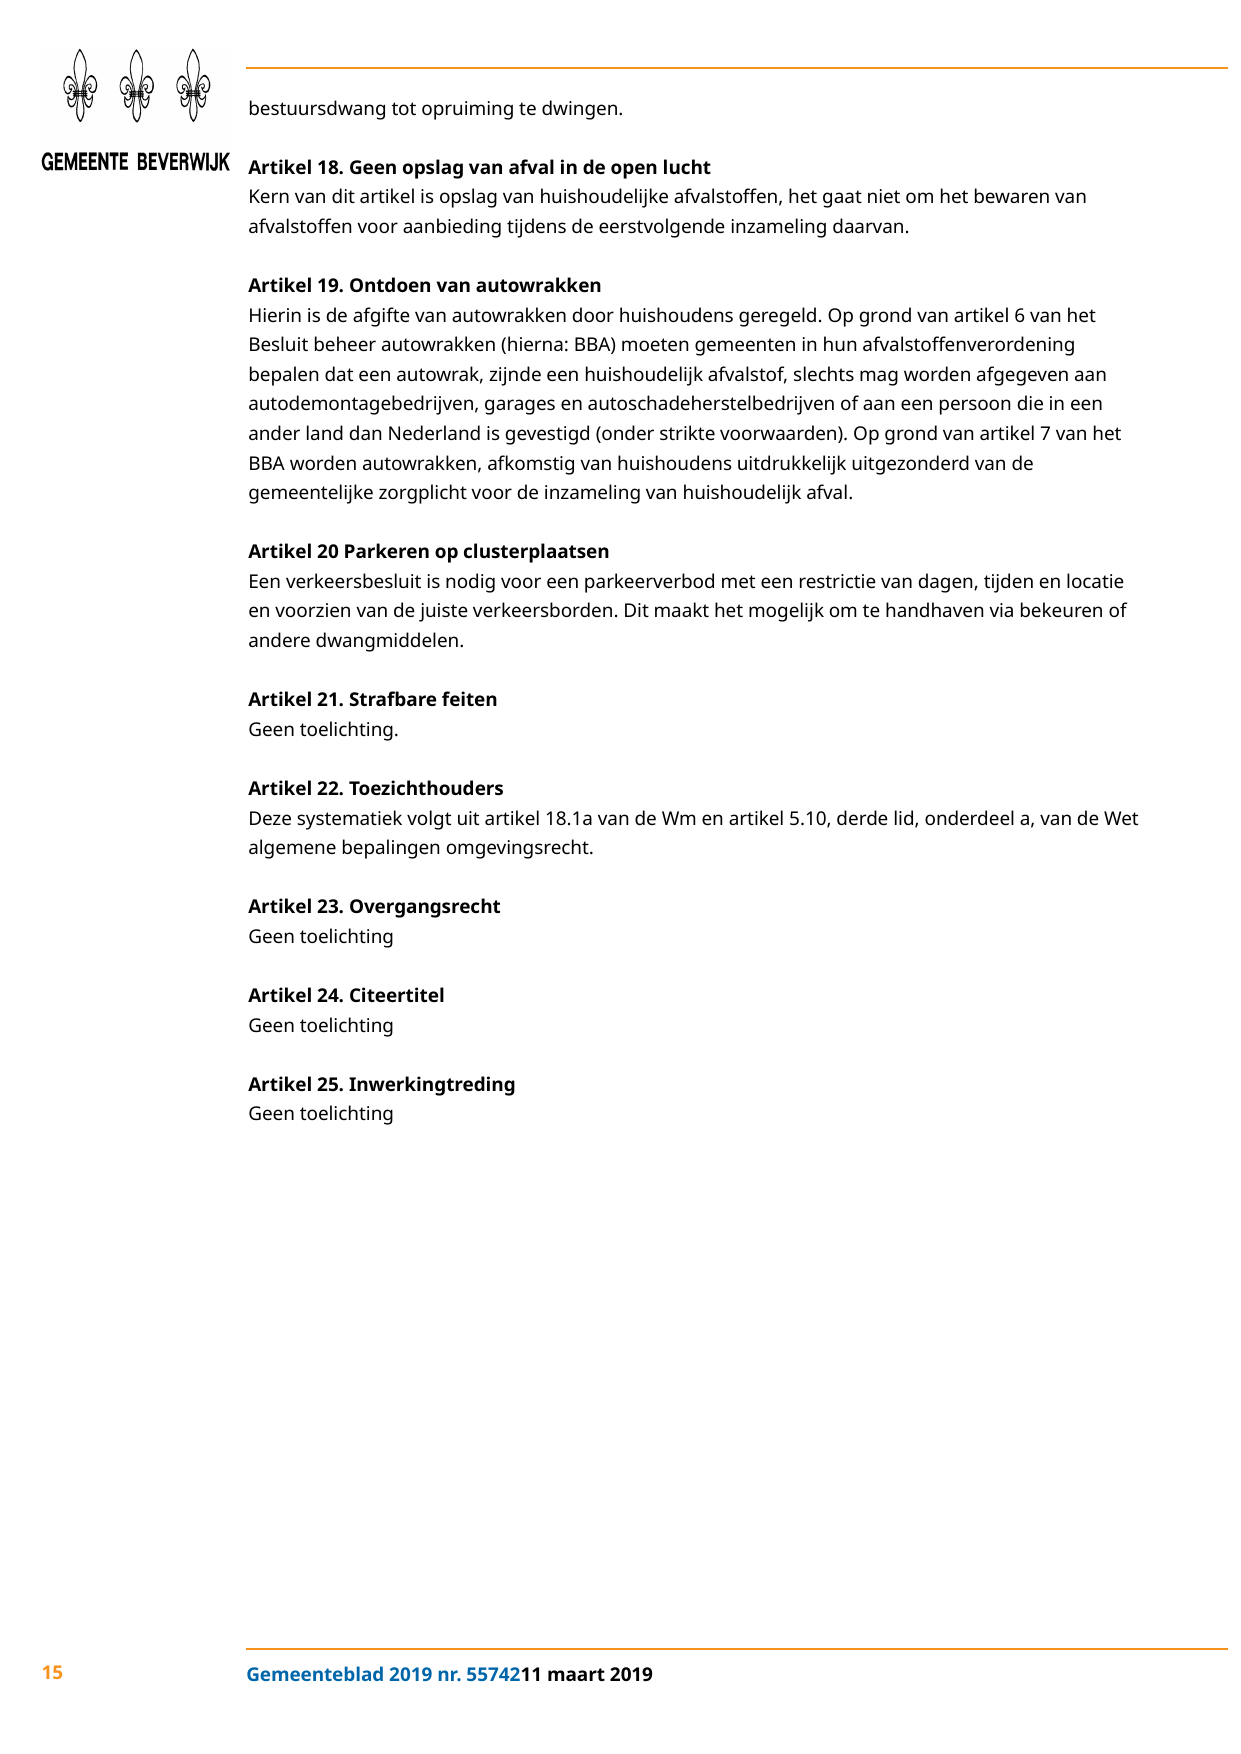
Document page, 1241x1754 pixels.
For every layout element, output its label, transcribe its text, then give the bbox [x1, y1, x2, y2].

text bestuursdwang tot opruiming te dwingen. [248, 95, 1152, 121]
text Artikel 25. Inwerkingtreding [248, 1071, 1152, 1097]
text Geen toelichting [248, 1012, 1152, 1038]
text Artikel 18. Geen opslag van afval in de open lucht [248, 154, 1152, 180]
text Hierin is de afgifte van autowrakken door huishoudens geregeld. Op grond van artikel 6 van het Besluit beheer autowrakken (hierna: BBA) moeten gemeenten in hun afvalstoffenverordening bepalen dat een autowrak, zijnde een huishoudelijk afvalstof, slechts mag worden afgegeven aan autodemontagebedrijven, garages en autoschadeherstelbedrijven of aan een persoon die in een ander land dan Nederland is gevestigd (onder strikte voorwaarden). Op grond van artikel 7 van het BBA worden autowrakken, afkomstig van huishoudens uitdrukkelijk uitgezonderd van de gemeentelijke zorgplicht voor de inzameling van huishoudelijk afval. [248, 302, 1152, 505]
text Kern van dit artikel is opslag van huishoudelijke afvalstoffen, het gaat niet om het bewaren van afvalstoffen voor aanbieding tijdens de eerstvolgende inzameling daarvan. [248, 183, 1152, 239]
text Artikel 22. Toezichthouders [248, 775, 1152, 801]
text Artikel 24. Citeertitel [248, 982, 1152, 1008]
text Geen toelichting [248, 923, 1152, 949]
text Geen toelichting. [248, 716, 1152, 742]
text Een verkeersbesluit is nodig voor een parkeerverbod met een restrictie van dagen, tijden en locatie en voorzien van de juiste verkeersborden. Dit maakt het mogelijk om te handhaven via bekeuren of andere dwangmiddelen. [248, 568, 1152, 653]
picture [41, 47, 231, 172]
text Geen toelichting [248, 1101, 1152, 1126]
text Artikel 20 Parkeren op clusterplaatsen [248, 538, 1152, 564]
text Deze systematiek volgt uit artikel 18.1a van de Wm en artikel 5.10, derde lid, onderdeel a, van de Wet algemene bepalingen omgevingsrecht. [248, 805, 1152, 860]
text Artikel 23. Overgangsrecht [248, 893, 1152, 919]
text Artikel 21. Strafbare feiten [248, 686, 1152, 712]
text Artikel 19. Ontdoen van autowrakken [248, 272, 1152, 298]
